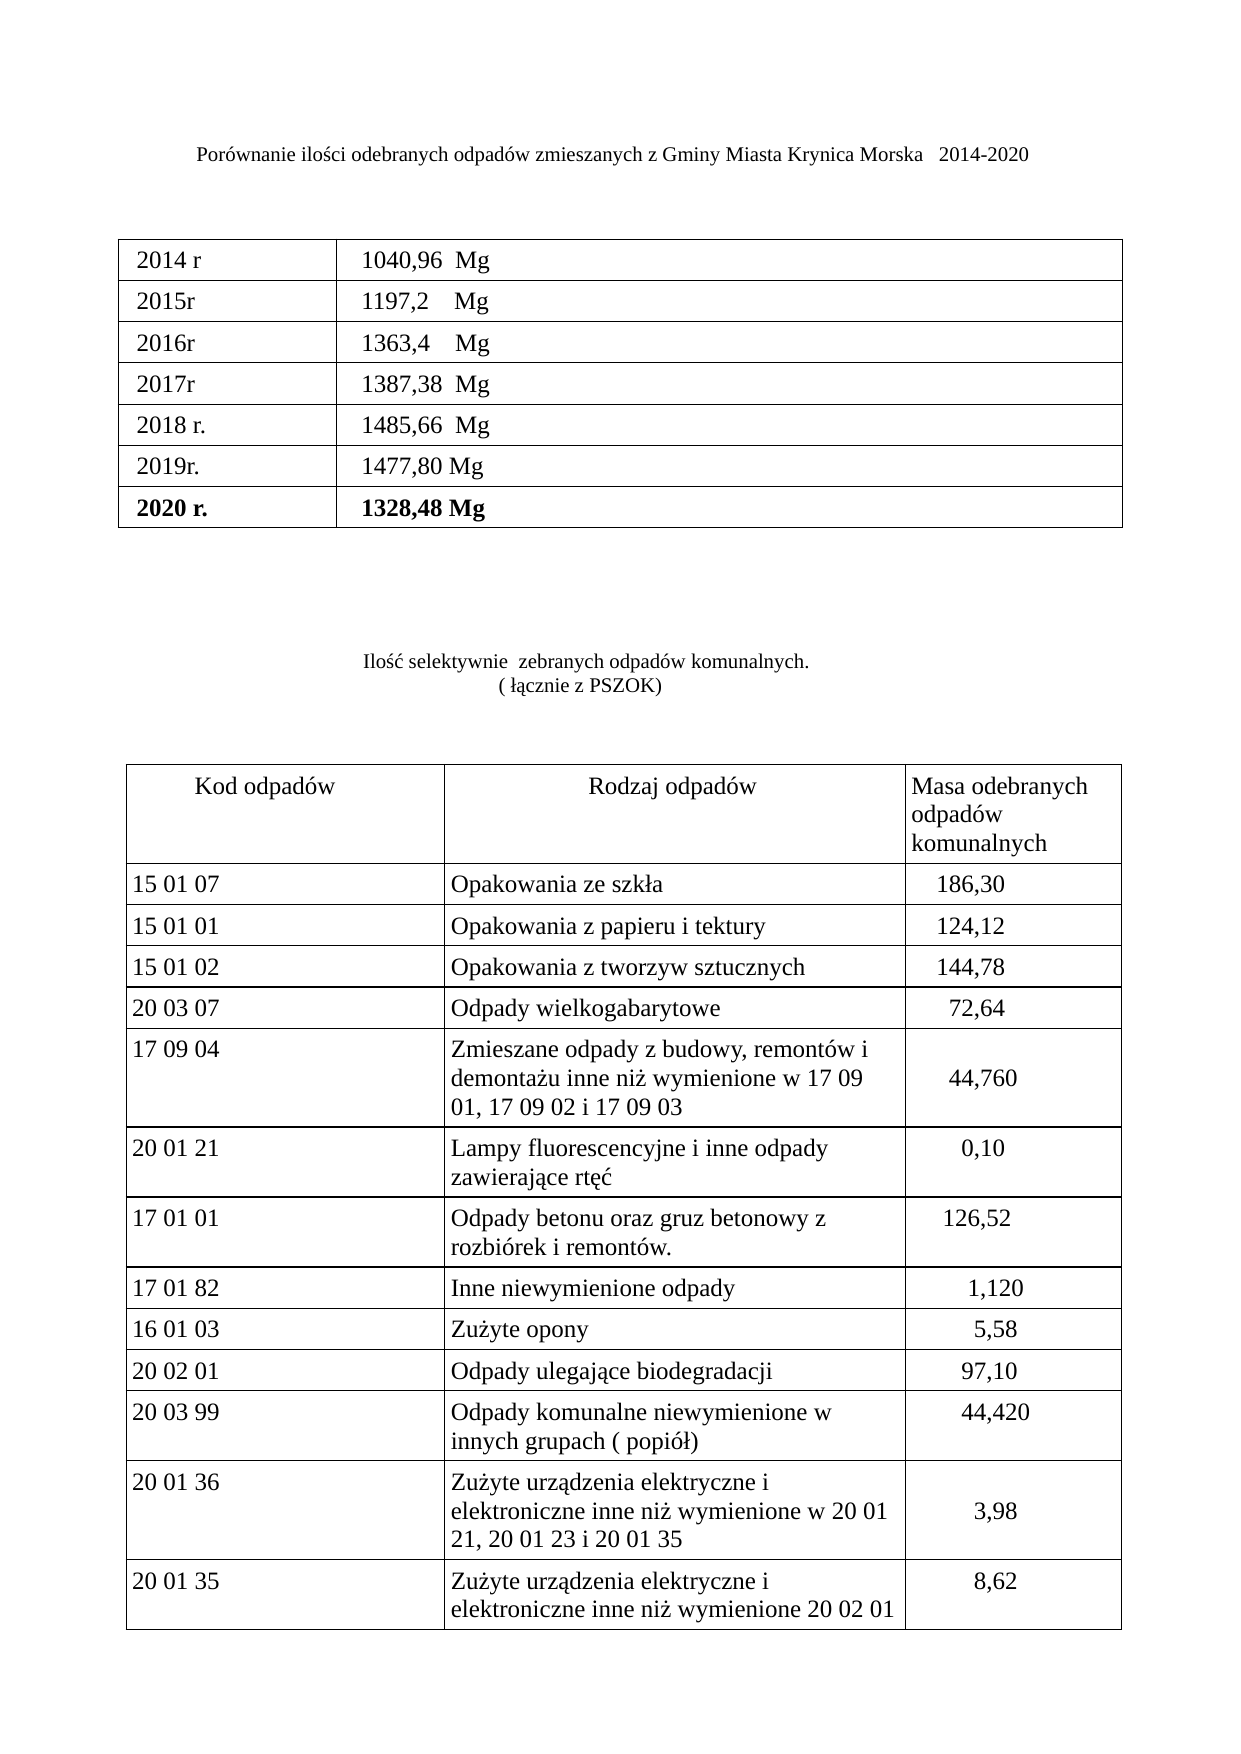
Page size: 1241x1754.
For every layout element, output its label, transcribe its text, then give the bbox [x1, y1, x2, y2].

table_cell Lampy fluorescencyjne i inne odpady zawierające rtęć [445, 1128, 905, 1196]
table_cell 20 01 36 [127, 1461, 444, 1559]
table_cell 17 01 82 [127, 1268, 444, 1308]
table_cell 1197,2 Mg [337, 281, 1122, 321]
table_header Rodzaj odpadów [445, 765, 905, 863]
table_cell 20 03 07 [127, 988, 444, 1028]
text ( łącznie z PSZOK) [118, 673, 1122, 697]
table_header 2014 r [119, 240, 336, 280]
table_cell 2020 r. [119, 487, 336, 527]
table_cell Opakowania z tworzyw sztucznych [445, 946, 905, 986]
table_cell 20 02 01 [127, 1350, 444, 1390]
table_cell 72,64 [906, 988, 1121, 1028]
table_header Masa odebranych odpadów komunalnych [906, 765, 1121, 863]
table_cell 20 03 99 [127, 1391, 444, 1460]
table_cell 126,52 [906, 1198, 1121, 1266]
table_cell 8,62 [906, 1560, 1121, 1629]
table_cell 44,420 [906, 1391, 1121, 1460]
table_cell 20 01 35 [127, 1560, 444, 1629]
table_cell 1328,48 Mg [337, 487, 1122, 527]
table_cell 144,78 [906, 946, 1121, 986]
table_cell Zużyte urządzenia elektryczne i elektroniczne inne niż wymienione w 20 01 21, 20 01 23 i 20 01 35 [445, 1461, 905, 1559]
table_cell 97,10 [906, 1350, 1121, 1390]
table_cell 15 01 07 [127, 864, 444, 904]
table_cell Zużyte opony [445, 1309, 905, 1349]
table_cell 15 01 01 [127, 905, 444, 945]
table_cell 17 09 04 [127, 1029, 444, 1126]
table_cell 5,58 [906, 1309, 1121, 1349]
table_header 1040,96 Mg [337, 240, 1122, 280]
table_cell Odpady ulegające biodegradacji [445, 1350, 905, 1390]
table_cell 15 01 02 [127, 946, 444, 986]
table_cell 17 01 01 [127, 1198, 444, 1266]
table_cell 1477,80 Mg [337, 446, 1122, 486]
table_cell 44,760 [906, 1029, 1121, 1126]
text Ilość selektywnie zebranych odpadów komunalnych. [118, 648, 1122, 673]
table_cell 20 01 21 [127, 1128, 444, 1196]
table_cell 0,10 [906, 1128, 1121, 1196]
table_cell Zmieszane odpady z budowy, remontów i demontażu inne niż wymienione w 17 09 01, 17 09 02 i 17 09 03 [445, 1029, 905, 1126]
table_cell 1485,66 Mg [337, 405, 1122, 445]
table_cell 124,12 [906, 905, 1121, 945]
text Porównanie ilości odebranych odpadów zmieszanych z Gminy Miasta Krynica Morska 2014-2020 [118, 142, 1122, 166]
table_cell Odpady betonu oraz gruz betonowy z rozbiórek i remontów. [445, 1198, 905, 1266]
table_cell 1363,4 Mg [337, 322, 1122, 362]
table_cell Opakowania ze szkła [445, 864, 905, 904]
table_cell Inne niewymienione odpady [445, 1268, 905, 1308]
table_cell Odpady wielkogabarytowe [445, 988, 905, 1028]
table_cell 2019r. [119, 446, 336, 486]
table_cell 1,120 [906, 1268, 1121, 1308]
table_header Kod odpadów [127, 765, 444, 863]
table_cell Opakowania z papieru i tektury [445, 905, 905, 945]
table_cell 2015r [119, 281, 336, 321]
table_cell 1387,38 Mg [337, 363, 1122, 403]
table_cell 2017r [119, 363, 336, 403]
table_cell 2018 r. [119, 405, 336, 445]
table_cell Zużyte urządzenia elektryczne i elektroniczne inne niż wymienione 20 02 01 [445, 1560, 905, 1629]
table_cell 16 01 03 [127, 1309, 444, 1349]
table_cell 3,98 [906, 1461, 1121, 1559]
table_cell 186,30 [906, 864, 1121, 904]
table_cell Odpady komunalne niewymienione w innych grupach ( popiół) [445, 1391, 905, 1460]
table_cell 2016r [119, 322, 336, 362]
